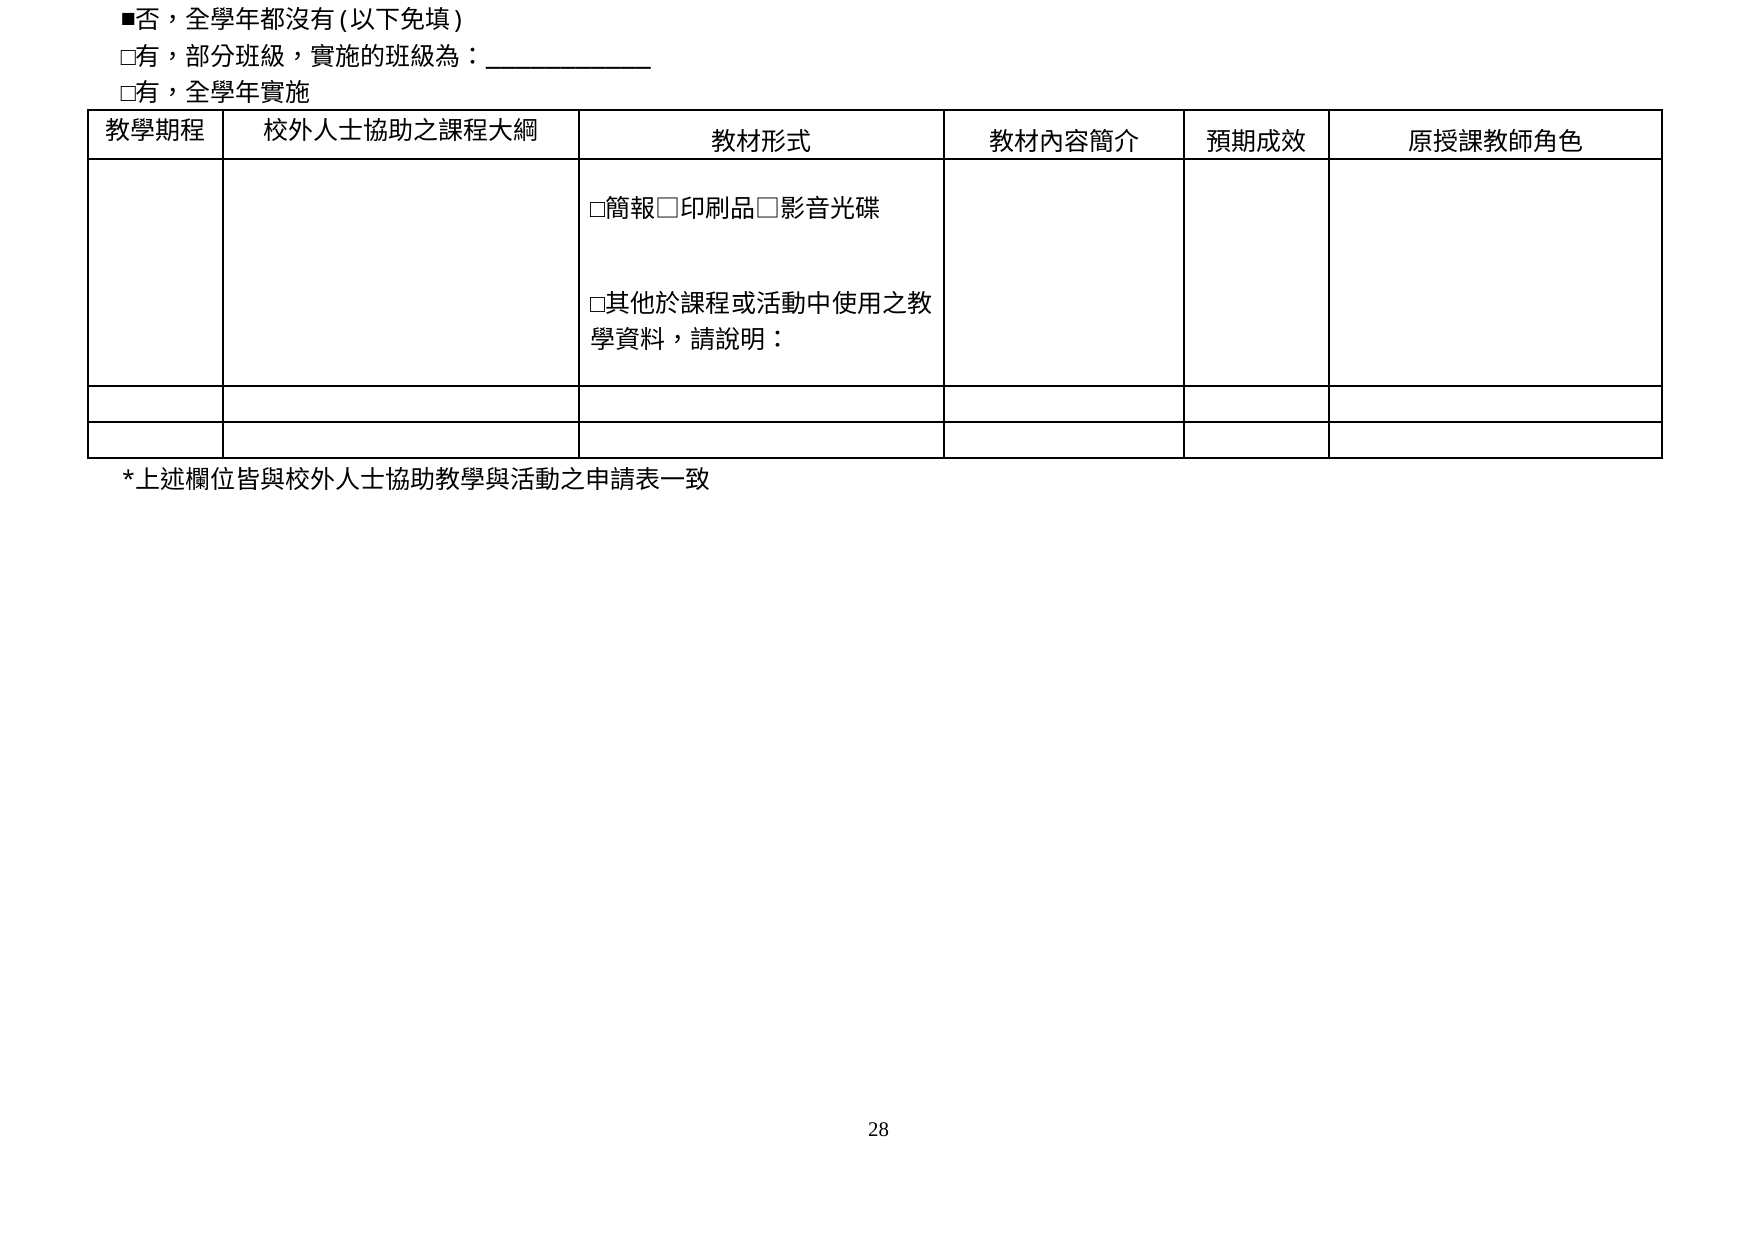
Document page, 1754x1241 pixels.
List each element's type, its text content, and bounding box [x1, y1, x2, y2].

table_cell [1185, 387, 1328, 421]
table_cell [89, 160, 222, 385]
table_cell [945, 160, 1183, 385]
table_cell [580, 423, 943, 457]
table_header 原授課教師角色 [1330, 111, 1661, 157]
text *上述欄位皆與校外人士協助教學與活動之申請表一致 [118, 459, 1636, 496]
table_cell [224, 423, 578, 457]
table_cell [224, 387, 578, 421]
table_cell [89, 423, 222, 457]
text □有，全學年實施 [118, 72, 1636, 109]
table_cell [945, 423, 1183, 457]
table_cell □簡報□印刷品□影音光碟 □其他於課程或活動中使用之教學資料，請說明： [580, 160, 943, 385]
table_header 教材形式 [580, 111, 943, 157]
table_cell [224, 160, 578, 385]
table_cell [1330, 387, 1661, 421]
text ■否，全學年都沒有(以下免填) [118, 0, 1636, 36]
table_header 教材內容簡介 [945, 111, 1183, 157]
table_cell [1330, 160, 1661, 385]
text □有，部分班級，實施的班級為：___________ [118, 36, 1636, 72]
table_header 預期成效 [1185, 111, 1328, 157]
table_cell [945, 387, 1183, 421]
table_cell [1330, 423, 1661, 457]
table_cell [580, 387, 943, 421]
table_header 校外人士協助之課程大綱 [224, 111, 578, 157]
table_cell [1185, 423, 1328, 457]
table_cell [1185, 160, 1328, 385]
table_header 教學期程 [89, 111, 222, 157]
table_cell [89, 387, 222, 421]
